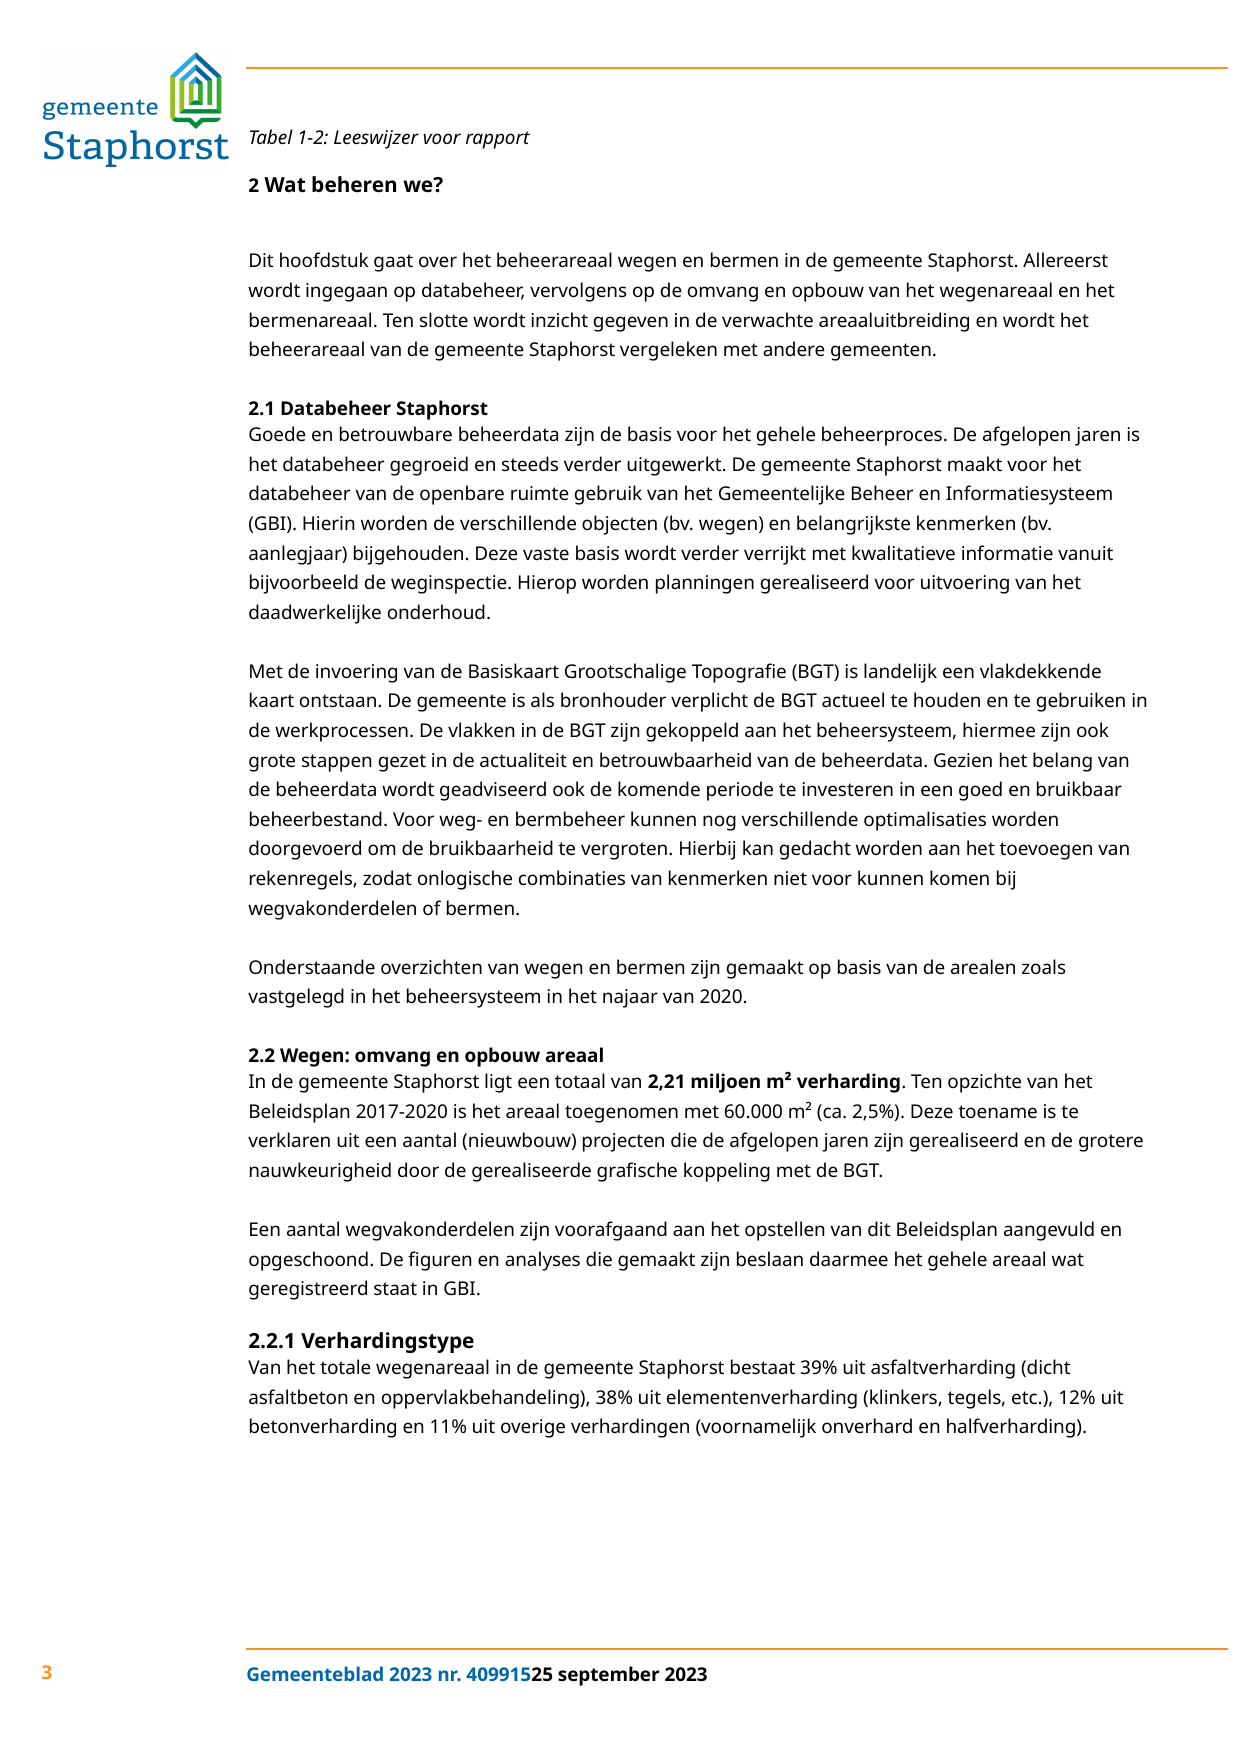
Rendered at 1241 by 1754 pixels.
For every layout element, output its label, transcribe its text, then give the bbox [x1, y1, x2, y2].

picture [41, 47, 231, 172]
text Van het totale wegenareaal in de gemeente Staphorst bestaat 39% uit asfaltverharding (dicht asfaltbeton en oppervlakbehandeling), 38% uit elementenverharding (klinkers, tegels, etc.), 12% uit betonverharding en 11% uit overige verhardingen (voornamelijk onverhard en halfverharding). [248, 1354, 1152, 1439]
text Met de invoering van de Basiskaart Grootschalige Topografie (BGT) is landelijk een vlakdekkende kaart ontstaan. De gemeente is als bronhouder verplicht de BGT actueel te houden en te gebruiken in de werkprocessen. De vlakken in de BGT zijn gekoppeld aan het beheersysteem, hiermee zijn ook grote stappen gezet in de actualiteit en betrouwbaarheid van de beheerdata. Gezien het belang van de beheerdata wordt geadviseerd ook de komende periode te investeren in een goed en bruikbaar beheerbestand. Voor weg- en bermbeheer kunnen nog verschillende optimalisaties worden doorgevoerd om de bruikbaarheid te vergroten. Hierbij kan gedacht worden aan het toevoegen van rekenregels, zodat onlogische combinaties van kenmerken niet voor kunnen komen bij wegvakonderdelen of bermen. [248, 658, 1152, 920]
text Een aantal wegvakonderdelen zijn voorafgaand aan het opstellen van dit Beleidsplan aangevuld en opgeschoond. De figuren en analyses die gemaakt zijn beslaan daarmee het gehele areaal wat geregistreerd staat in GBI. [248, 1216, 1152, 1301]
text 2.1 Databeheer Staphorst [248, 396, 1152, 421]
text 2.2 Wegen: omvang en opbouw areaal [248, 1043, 1152, 1068]
text Goede en betrouwbare beheerdata zijn de basis voor het gehele beheerproces. De afgelopen jaren is het databeheer gegroeid en steeds verder uitgewerkt. De gemeente Staphorst maakt voor het databeheer van de openbare ruimte gebruik van het Gemeentelijke Beheer en Informatiesysteem (GBI). Hierin worden de verschillende objecten (bv. wegen) en belangrijkste kenmerken (bv. aanlegjaar) bijgehouden. Deze vaste basis wordt verder verrijkt met kwalitatieve informatie vanuit bijvoorbeeld de weginspectie. Hierop worden planningen gerealiseerd voor uitvoering van het daadwerkelijke onderhoud. [248, 421, 1152, 624]
text Onderstaande overzichten van wegen en bermen zijn gemaakt op basis van de arealen zoals vastgelegd in het beheersysteem in het najaar van 2020. [248, 954, 1152, 1009]
text Dit hoofdstuk gaat over het beheerareaal wegen en bermen in de gemeente Staphorst. Allereerst wordt ingegaan op databeheer, vervolgens op de omvang en opbouw van het wegenareaal en het bermenareaal. Ten slotte wordt inzicht gegeven in de verwachte areaaluitbreiding en wordt het beheerareaal van de gemeente Staphorst vergeleken met andere gemeenten. [248, 248, 1152, 362]
text Tabel 1-2: Leeswijzer voor rapport [248, 124, 1152, 150]
text 2.2.1 Verhardingstype [248, 1326, 1152, 1354]
text In de gemeente Staphorst ligt een totaal van 2,21 miljoen m² verharding. Ten opzichte van het Beleidsplan 2017-2020 is het areaal toegenomen met 60.000 m² (ca. 2,5%). Deze toename is te verklaren uit een aantal (nieuwbouw) projecten die de afgelopen jaren zijn gerealiseerd en de grotere nauwkeurigheid door de gerealiseerde grafische koppeling met de BGT. [248, 1068, 1152, 1183]
text 2 Wat beheren we? [248, 170, 1152, 198]
